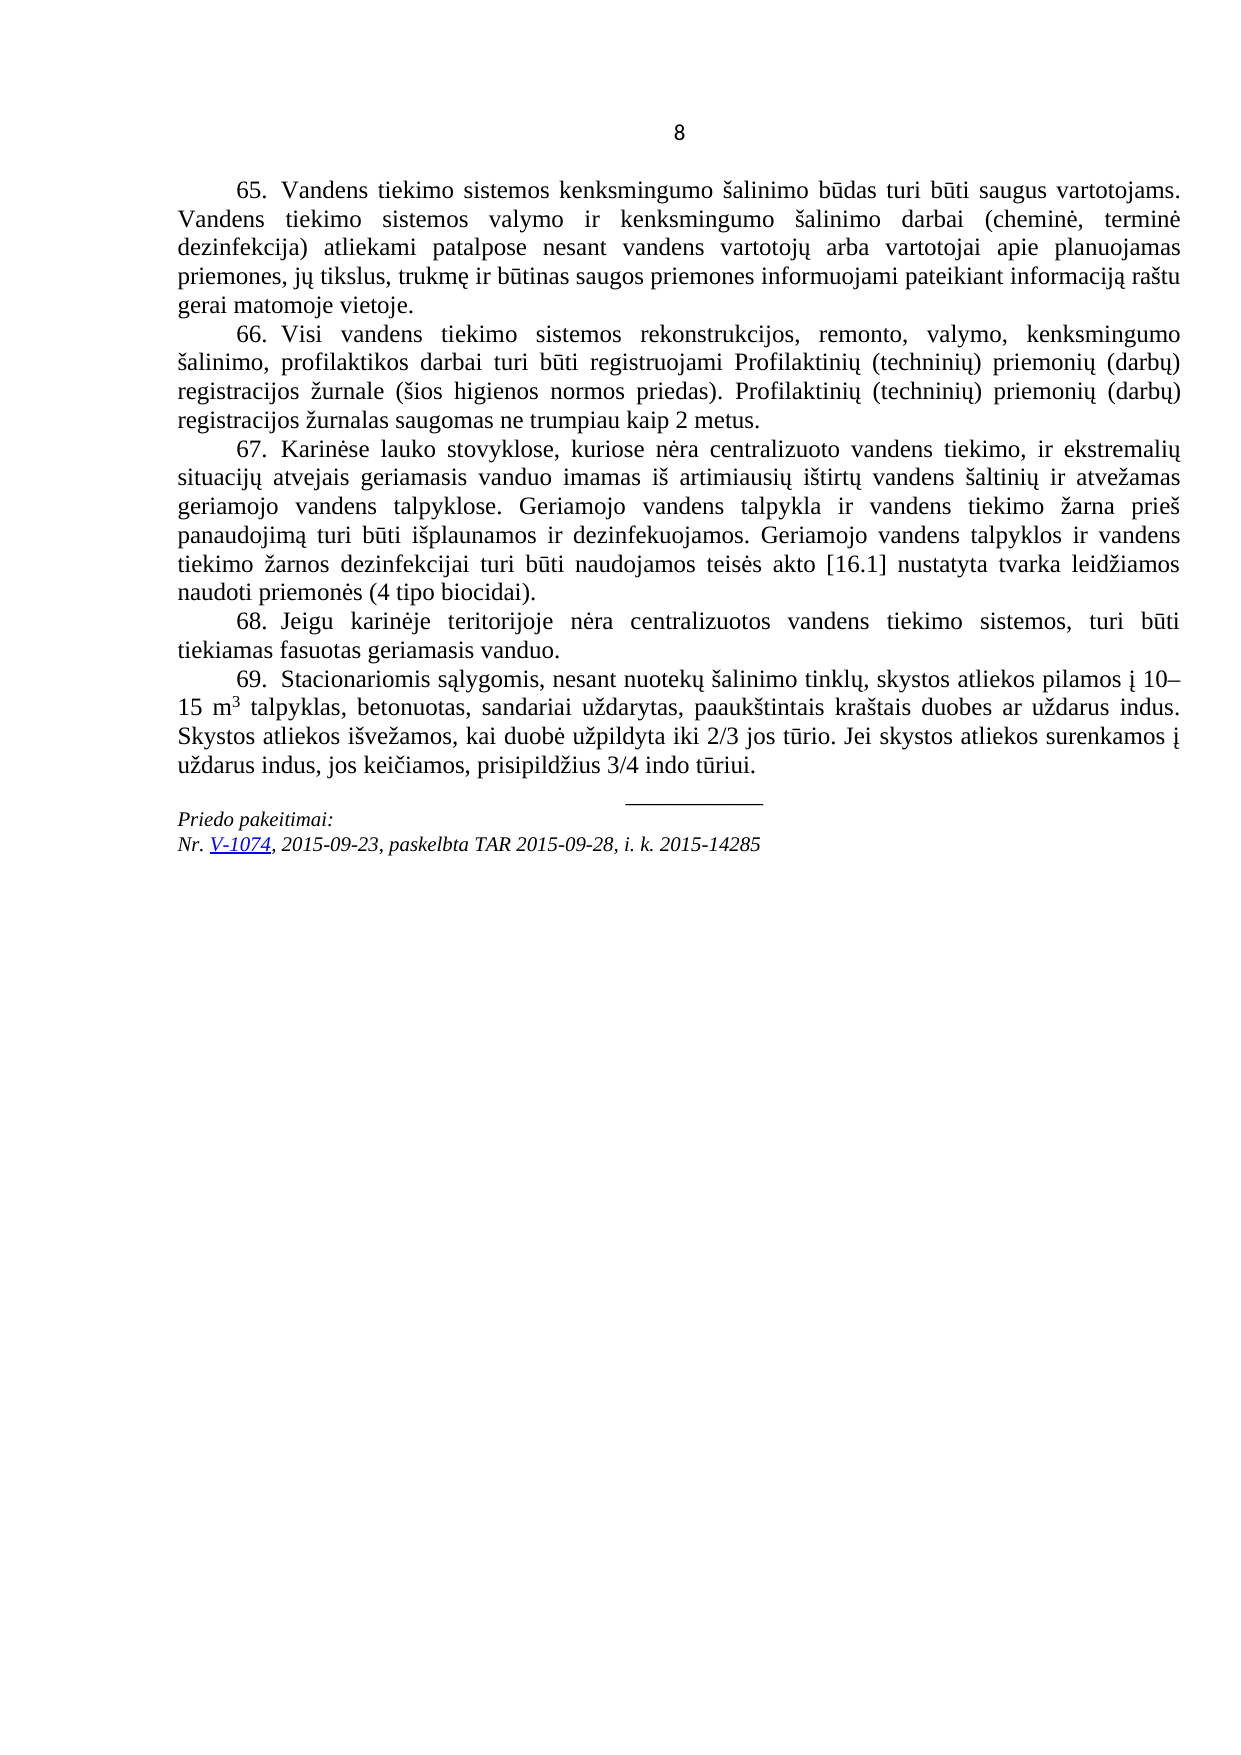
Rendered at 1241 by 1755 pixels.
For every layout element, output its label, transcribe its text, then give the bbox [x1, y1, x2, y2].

text 68. Jeigu karinėje teritorijoje nėra centralizuotos vandens tiekimo sistemos, turi būti tiekiamas fasuotas geriamasis vanduo. [177, 606, 1181, 664]
text 65. Vandens tiekimo sistemos kenksmingumo šalinimo būdas turi būti saugus vartotojams. Vandens tiekimo sistemos valymo ir kenksmingumo šalinimo darbai (cheminė, terminė dezinfekcija) atliekami patalpose nesant vandens vartotojų arba vartotojai apie planuojamas priemones, jų tikslus, trukmę ir būtinas saugos priemones informuojami pateikiant informaciją raštu gerai matomoje vietoje. [177, 175, 1181, 319]
text 66. Visi vandens tiekimo sistemos rekonstrukcijos, remonto, valymo, kenksmingumo šalinimo, profilaktikos darbai turi būti registruojami Profilaktinių (techninių) priemonių (darbų) registracijos žurnale (šios higienos normos priedas). Profilaktinių (techninių) priemonių (darbų) registracijos žurnalas saugomas ne trumpiau kaip 2 metus. [177, 319, 1181, 434]
text Priedo pakeitimai: [177, 807, 1181, 831]
text 69. Stacionariomis sąlygomis, nesant nuotekų šalinimo tinklų, skystos atliekos pilamos į 10–15 m3 talpyklas, betonuotas, sandariai uždarytas, paaukštintais kraštais duobes ar uždarus indus. Skystos atliekos išvežamos, kai duobė užpildyta iki 2/3 jos tūrio. Jei skystos atliekos surenkamos į uždarus indus, jos keičiamos, prisipildžius 3/4 indo tūriui. [177, 664, 1181, 779]
text Nr. V-1074, 2015-09-23, paskelbta TAR 2015-09-28, i. k. 2015-14285 [177, 831, 1181, 856]
text ___________ [177, 779, 1181, 807]
text 67. Karinėse lauko stovyklose, kuriose nėra centralizuoto vandens tiekimo, ir ekstremalių situacijų atvejais geriamasis vanduo imamas iš artimiausių ištirtų vandens šaltinių ir atvežamas geriamojo vandens talpyklose. Geriamojo vandens talpykla ir vandens tiekimo žarna prieš panaudojimą turi būti išplaunamos ir dezinfekuojamos. Geriamojo vandens talpyklos ir vandens tiekimo žarnos dezinfekcijai turi būti naudojamos teisės akto [16.1] nustatyta tvarka leidžiamos naudoti priemonės (4 tipo biocidai). [177, 434, 1181, 606]
